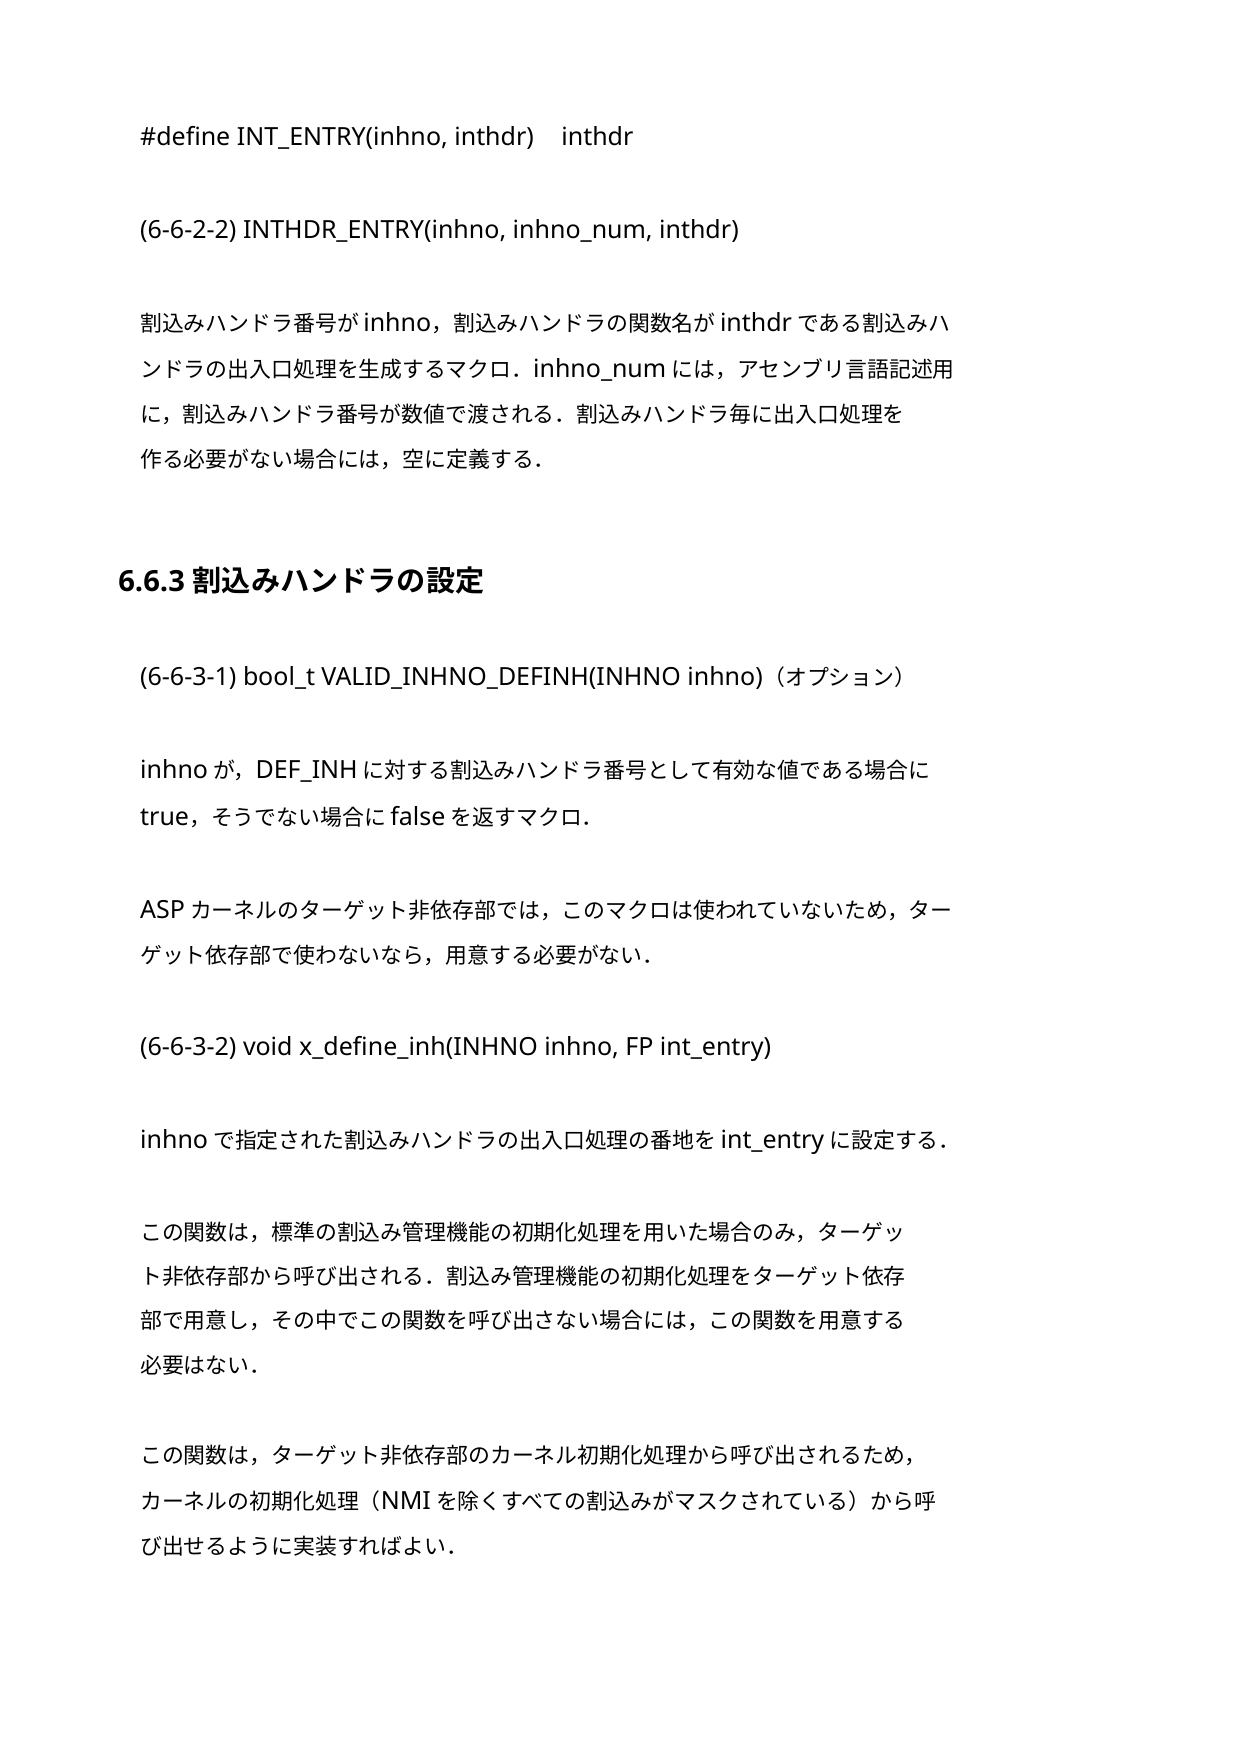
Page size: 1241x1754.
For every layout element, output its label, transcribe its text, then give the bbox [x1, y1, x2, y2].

text に，割込みハンドラ番号が数値で渡される．割込みハンドラ毎に出入口処理を [118, 397, 1122, 429]
text ト非依存部から呼び出される．割込み管理機能の初期化処理をターゲット依存 [118, 1259, 1122, 1291]
text 作る必要がない場合には，空に定義する． [118, 442, 1122, 473]
text ンドラの出入口処理を生成するマクロ．inhno_numには，アセンブリ言語記述用 [118, 351, 1122, 385]
text 必要はない． [118, 1348, 1122, 1379]
text 部で用意し，その中でこの関数を呼び出さない場合には，この関数を用意する [118, 1303, 1122, 1335]
text (6-6-3-2) void x_define_inh(INHNO inhno, FP int_entry) [118, 1029, 1122, 1063]
text true，そうでない場合にfalseを返すマクロ． [118, 798, 1122, 833]
text 割込みハンドラ番号がinhno，割込みハンドラの関数名がinthdrである割込みハ [118, 304, 1122, 338]
text #define INT_ENTRY(inhno, inthdr) inthdr [118, 118, 1122, 152]
text (6-6-3-1) bool_t VALID_INHNO_DEFINH(INHNO inhno)（オプション） [118, 659, 1122, 693]
subtitle 6.6.3 割込みハンドラの設定 [118, 557, 1122, 600]
text inhnoで指定された割込みハンドラの出入口処理の番地をint_entryに設定する． [118, 1122, 1122, 1156]
text ゲット依存部で使わないなら，用意する必要がない． [118, 938, 1122, 970]
text び出せるように実装すればよい． [118, 1529, 1122, 1561]
text ASPカーネルのターゲット非依存部では，このマクロは使われていないため，ター [118, 892, 1122, 926]
text この関数は，ターゲット非依存部のカーネル初期化処理から呼び出されるため， [118, 1438, 1122, 1470]
text (6-6-2-2) INTHDR_ENTRY(inhno, inhno_num, inthdr) [118, 211, 1122, 245]
text inhnoが，DEF_INHに対する割込みハンドラ番号として有効な値である場合に [118, 752, 1122, 786]
text カーネルの初期化処理（NMIを除くすべての割込みがマスクされている）から呼 [118, 1483, 1122, 1517]
text この関数は，標準の割込み管理機能の初期化処理を用いた場合のみ，ターゲッ [118, 1215, 1122, 1247]
